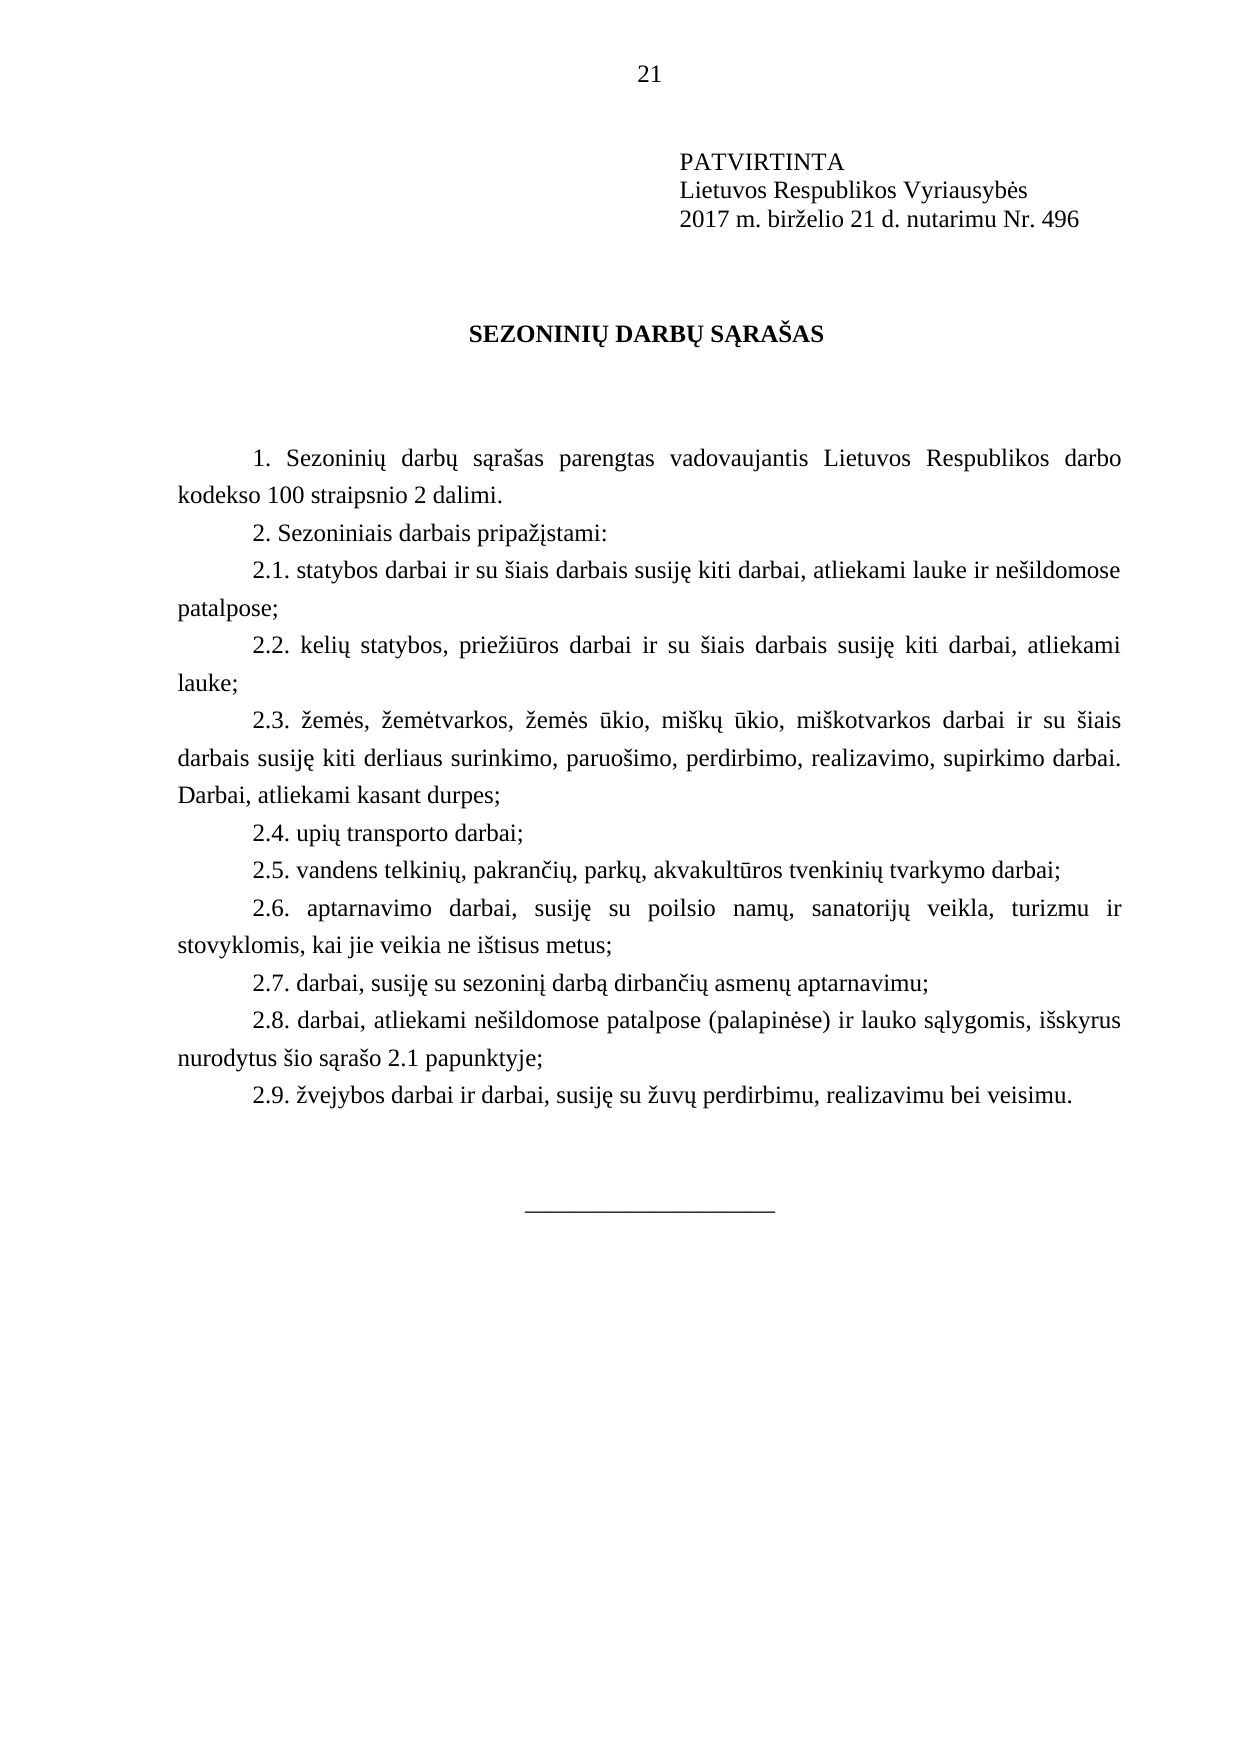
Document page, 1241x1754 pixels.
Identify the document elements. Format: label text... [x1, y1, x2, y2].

text 2.6. aptarnavimo darbai, susiję su poilsio namų, sanatorijų veikla, turizmu ir stovyklomis, kai jie veikia ne ištisus metus; [177, 884, 1122, 959]
text 2.7. darbai, susiję su sezoninį darbą dirbančių asmenų aptarnavimu; [177, 959, 1122, 997]
text 2. Sezoniniais darbais pripažįstami: [177, 509, 1122, 547]
text 2.8. darbai, atliekami nešildomose patalpose (palapinėse) ir lauko sąlygomis, išskyrus nurodytus šio sąrašo 2.1 papunktyje; [177, 997, 1122, 1072]
text –––––––––––––––––––– [177, 1196, 1122, 1224]
text 1. Sezoninių darbų sąrašas parengtas vadovaujantis Lietuvos Respublikos darbo kodekso 100 straipsnio 2 dalimi. [177, 434, 1122, 509]
text PATVIRTINTA Lietuvos Respublikos Vyriausybės 2017 m. birželio 21 d. nutarimu Nr. 496 [679, 147, 1122, 233]
text 2.1. statybos darbai ir su šiais darbais susiję kiti darbai, atliekami lauke ir nešildomose patalpose; [177, 547, 1122, 622]
text 2.2. kelių statybos, priežiūros darbai ir su šiais darbais susiję kiti darbai, atliekami lauke; [177, 622, 1122, 697]
subtitle SEZONINIŲ DARBŲ SĄRAŠAS [177, 319, 1122, 348]
text 2.5. vandens telkinių, pakrančių, parkų, akvakultūros tvenkinių tvarkymo darbai; [177, 847, 1122, 884]
text 2.4. upių transporto darbai; [177, 809, 1122, 847]
text 2.9. žvejybos darbai ir darbai, susiję su žuvų perdirbimu, realizavimu bei veisimu. [177, 1072, 1122, 1109]
text 2.3. žemės, žemėtvarkos, žemės ūkio, miškų ūkio, miškotvarkos darbai ir su šiais darbais susiję kiti derliaus surinkimo, paruošimo, perdirbimo, realizavimo, supirkimo darbai. Darbai, atliekami kasant durpes; [177, 697, 1122, 809]
